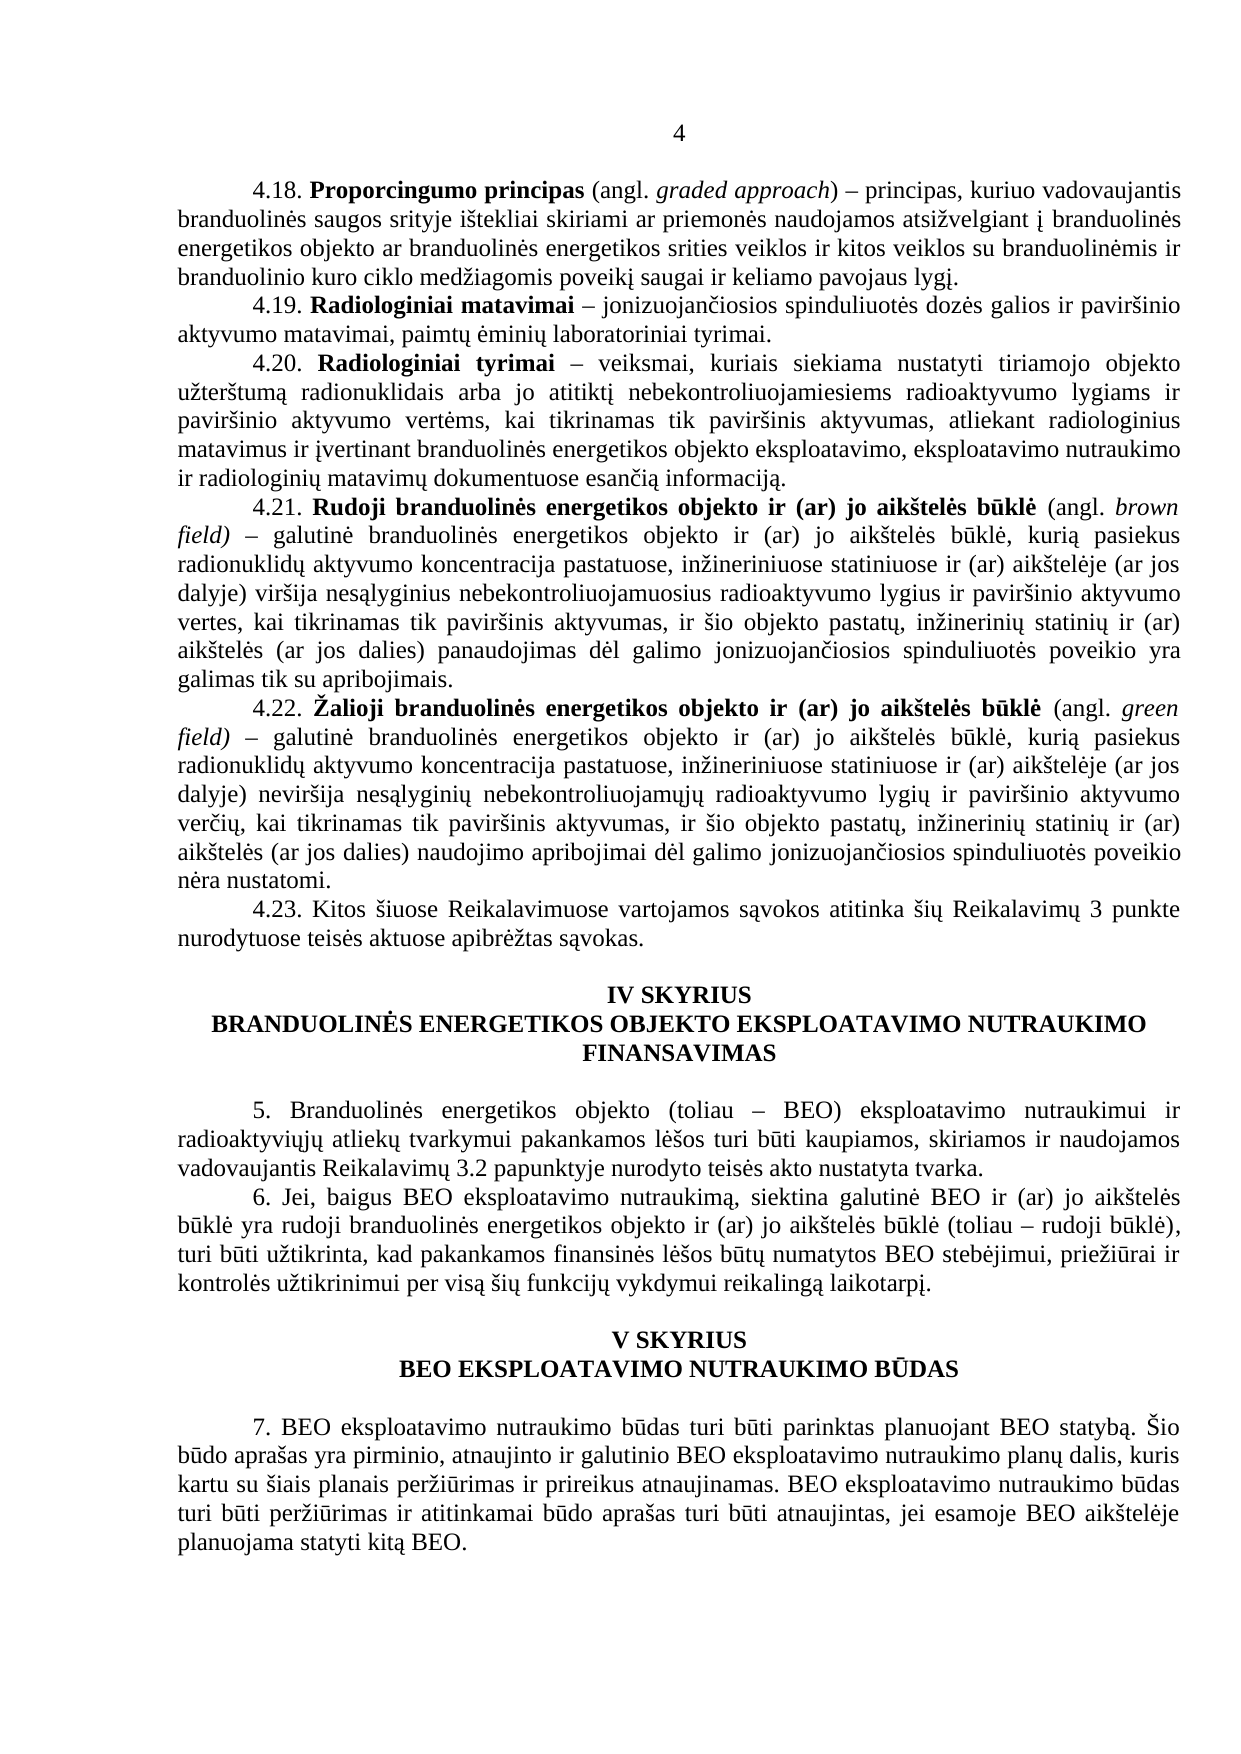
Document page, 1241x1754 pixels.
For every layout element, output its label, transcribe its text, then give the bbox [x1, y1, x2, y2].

text 6. Jei, baigus BEO eksploatavimo nutraukimą, siektina galutinė BEO ir (ar) jo aikštelės būklė yra rudoji branduolinės energetikos objekto ir (ar) jo aikštelės būklė (toliau – rudoji būklė), turi būti užtikrinta, kad pakankamos finansinės lėšos būtų numatytos BEO stebėjimui, priežiūrai ir kontrolės užtikrinimui per visą šių funkcijų vykdymui reikalingą laikotarpį. [177, 1182, 1181, 1297]
text 4.22. Žalioji branduolinės energetikos objekto ir (ar) jo aikštelės būklė (angl. green field) – galutinė branduolinės energetikos objekto ir (ar) jo aikštelės būklė, kurią pasiekus radionuklidų aktyvumo koncentracija pastatuose, inžineriniuose statiniuose ir (ar) aikštelėje (ar jos dalyje) neviršija nesąlyginių nebekontroliuojamųjų radioaktyvumo lygių ir paviršinio aktyvumo verčių, kai tikrinamas tik paviršinis aktyvumas, ir šio objekto pastatų, inžinerinių statinių ir (ar) aikštelės (ar jos dalies) naudojimo apribojimai dėl galimo jonizuojančiosios spinduliuotės poveikio nėra nustatomi. [177, 693, 1181, 894]
text 4.19. Radiologiniai matavimai – jonizuojančiosios spinduliuotės dozės galios ir paviršinio aktyvumo matavimai, paimtų ėminių laboratoriniai tyrimai. [177, 291, 1181, 348]
text BEO EKSPLOATAvimo NUTRAUKIMo BŪDAS [177, 1354, 1181, 1383]
text 4.21. Rudoji branduolinės energetikos objekto ir (ar) jo aikštelės būklė (angl. brown field) – galutinė branduolinės energetikos objekto ir (ar) jo aikštelės būklė, kurią pasiekus radionuklidų aktyvumo koncentracija pastatuose, inžineriniuose statiniuose ir (ar) aikštelėje (ar jos dalyje) viršija nesąlyginius nebekontroliuojamuosius radioaktyvumo lygius ir paviršinio aktyvumo vertes, kai tikrinamas tik paviršinis aktyvumas, ir šio objekto pastatų, inžinerinių statinių ir (ar) aikštelės (ar jos dalies) panaudojimas dėl galimo jonizuojančiosios spinduliuotės poveikio yra galimas tik su apribojimais. [177, 492, 1181, 693]
text BRANDUOLINĖS ENERGETIKOS OBJEKTO EKSPLOATAvimo NUTRAUKIMo FINANSAVIMAS [177, 1009, 1181, 1067]
text iV SKYRIUS [177, 981, 1181, 1009]
text 4.23. Kitos šiuose Reikalavimuose vartojamos sąvokos atitinka šių Reikalavimų 3 punkte nurodytuose teisės aktuose apibrėžtas sąvokas. [177, 894, 1181, 952]
text 7. BEO eksploatavimo nutraukimo būdas turi būti parinktas planuojant BEO statybą. Šio būdo aprašas yra pirminio, atnaujinto ir galutinio BEO eksploatavimo nutraukimo planų dalis, kuris kartu su šiais planais peržiūrimas ir prireikus atnaujinamas. BEO eksploatavimo nutraukimo būdas turi būti peržiūrimas ir atitinkamai būdo aprašas turi būti atnaujintas, jei esamoje BEO aikštelėje planuojama statyti kitą BEO. [177, 1412, 1181, 1556]
text V SKYRIUS [177, 1326, 1181, 1354]
text 4.18. Proporcingumo principas (angl. graded approach) – principas, kuriuo vadovaujantis branduolinės saugos srityje ištekliai skiriami ar priemonės naudojamos atsižvelgiant į branduolinės energetikos objekto ar branduolinės energetikos srities veiklos ir kitos veiklos su branduolinėmis ir branduolinio kuro ciklo medžiagomis poveikį saugai ir keliamo pavojaus lygį. [177, 176, 1181, 291]
text 4.20. Radiologiniai tyrimai – veiksmai, kuriais siekiama nustatyti tiriamojo objekto užterštumą radionuklidais arba jo atitiktį nebekontroliuojamiesiems radioaktyvumo lygiams ir paviršinio aktyvumo vertėms, kai tikrinamas tik paviršinis aktyvumas, atliekant radiologinius matavimus ir įvertinant branduolinės energetikos objekto eksploatavimo, eksploatavimo nutraukimo ir radiologinių matavimų dokumentuose esančią informaciją. [177, 348, 1181, 492]
text 5. Branduolinės energetikos objekto (toliau – BEO) eksploatavimo nutraukimui ir radioaktyviųjų atliekų tvarkymui pakankamos lėšos turi būti kaupiamos, skiriamos ir naudojamos vadovaujantis Reikalavimų 3.2 papunktyje nurodyto teisės akto nustatyta tvarka. [177, 1096, 1181, 1182]
